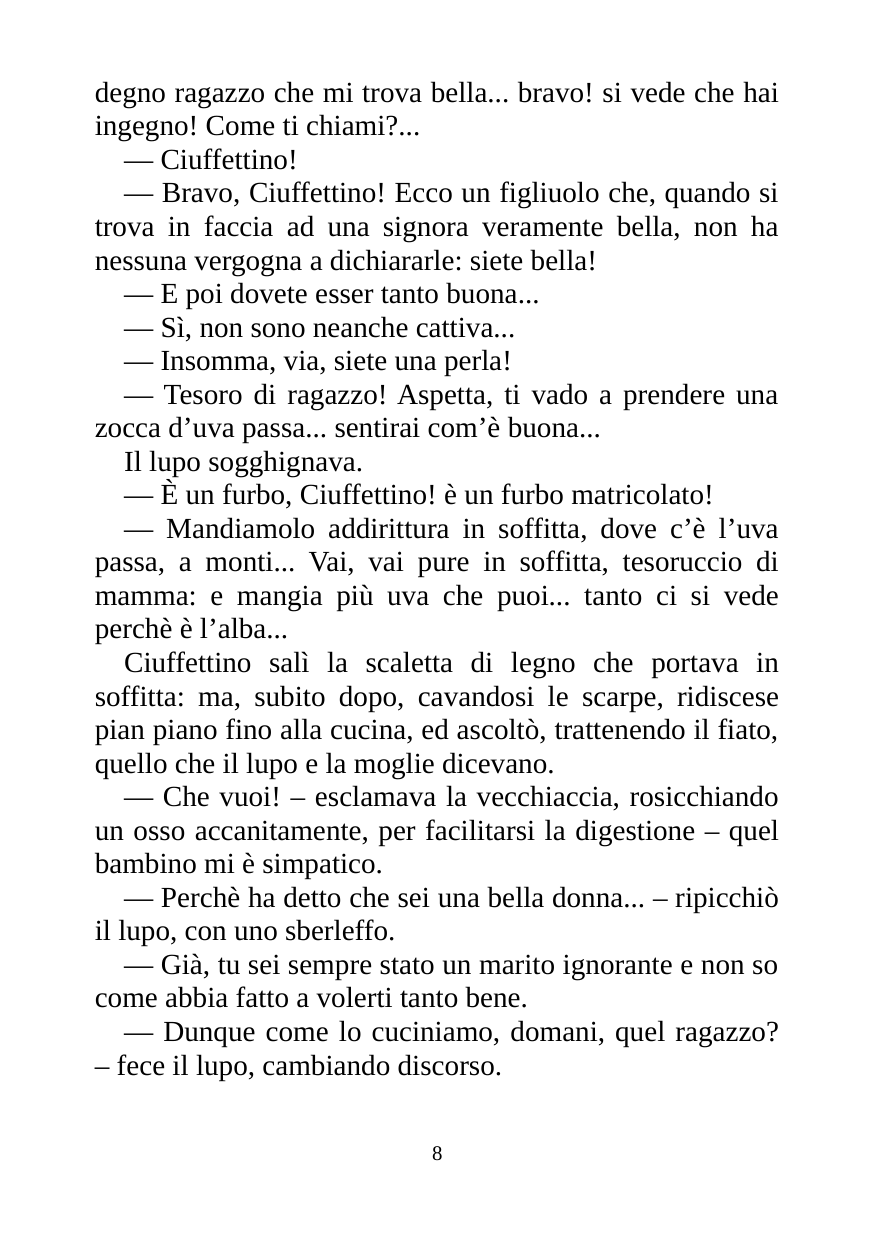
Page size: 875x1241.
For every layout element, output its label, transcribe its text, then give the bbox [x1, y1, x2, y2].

text — Già, tu sei sempre stato un marito ignorante e non so come abbia fatto a volerti tanto bene. [94, 947, 779, 1014]
text — Dunque come lo cuciniamo, domani, quel ragazzo? – fece il lupo, cambiando discorso. [94, 1014, 779, 1081]
text Il lupo sogghignava. [94, 444, 779, 477]
text — E poi dovete esser tanto buona... [94, 276, 779, 310]
text — Ciuffettino! [94, 142, 779, 176]
text degno ragazzo che mi trova bella... bravo! si vede che hai ingegno! Come ti chiami?... [94, 75, 779, 142]
text — Mandiamolo addirittura in soffitta, dove c’è l’uva passa, a monti... Vai, vai pure in soffitta, tesoruccio di mamma: e mangia più uva che puoi... tanto ci si vede perchè è l’alba... [94, 511, 779, 645]
text — Insomma, via, siete una perla! [94, 343, 779, 377]
text — Perchè ha detto che sei una bella donna... – ripicchiò il lupo, con uno sberleffo. [94, 880, 779, 947]
text — Tesoro di ragazzo! Aspetta, ti vado a prendere una zocca d’uva passa... sentirai com’è buona... [94, 377, 779, 444]
text — Bravo, Ciuffettino! Ecco un figliuolo che, quando si trova in faccia ad una signora veramente bella, non ha nessuna vergogna a dichiararle: siete bella! [94, 176, 779, 276]
text — Che vuoi! – esclamava la vecchiaccia, rosicchiando un osso accanitamente, per facilitarsi la digestione – quel bambino mi è simpatico. [94, 779, 779, 880]
text Ciuffettino salì la scaletta di legno che portava in soffitta: ma, subito dopo, cavandosi le scarpe, ridiscese pian piano fino alla cucina, ed ascoltò, trattenendo il fiato, quello che il lupo e la moglie dicevano. [94, 645, 779, 779]
text — È un furbo, Ciuffettino! è un furbo matricolato! [94, 477, 779, 511]
text — Sì, non sono neanche cattiva... [94, 310, 779, 343]
